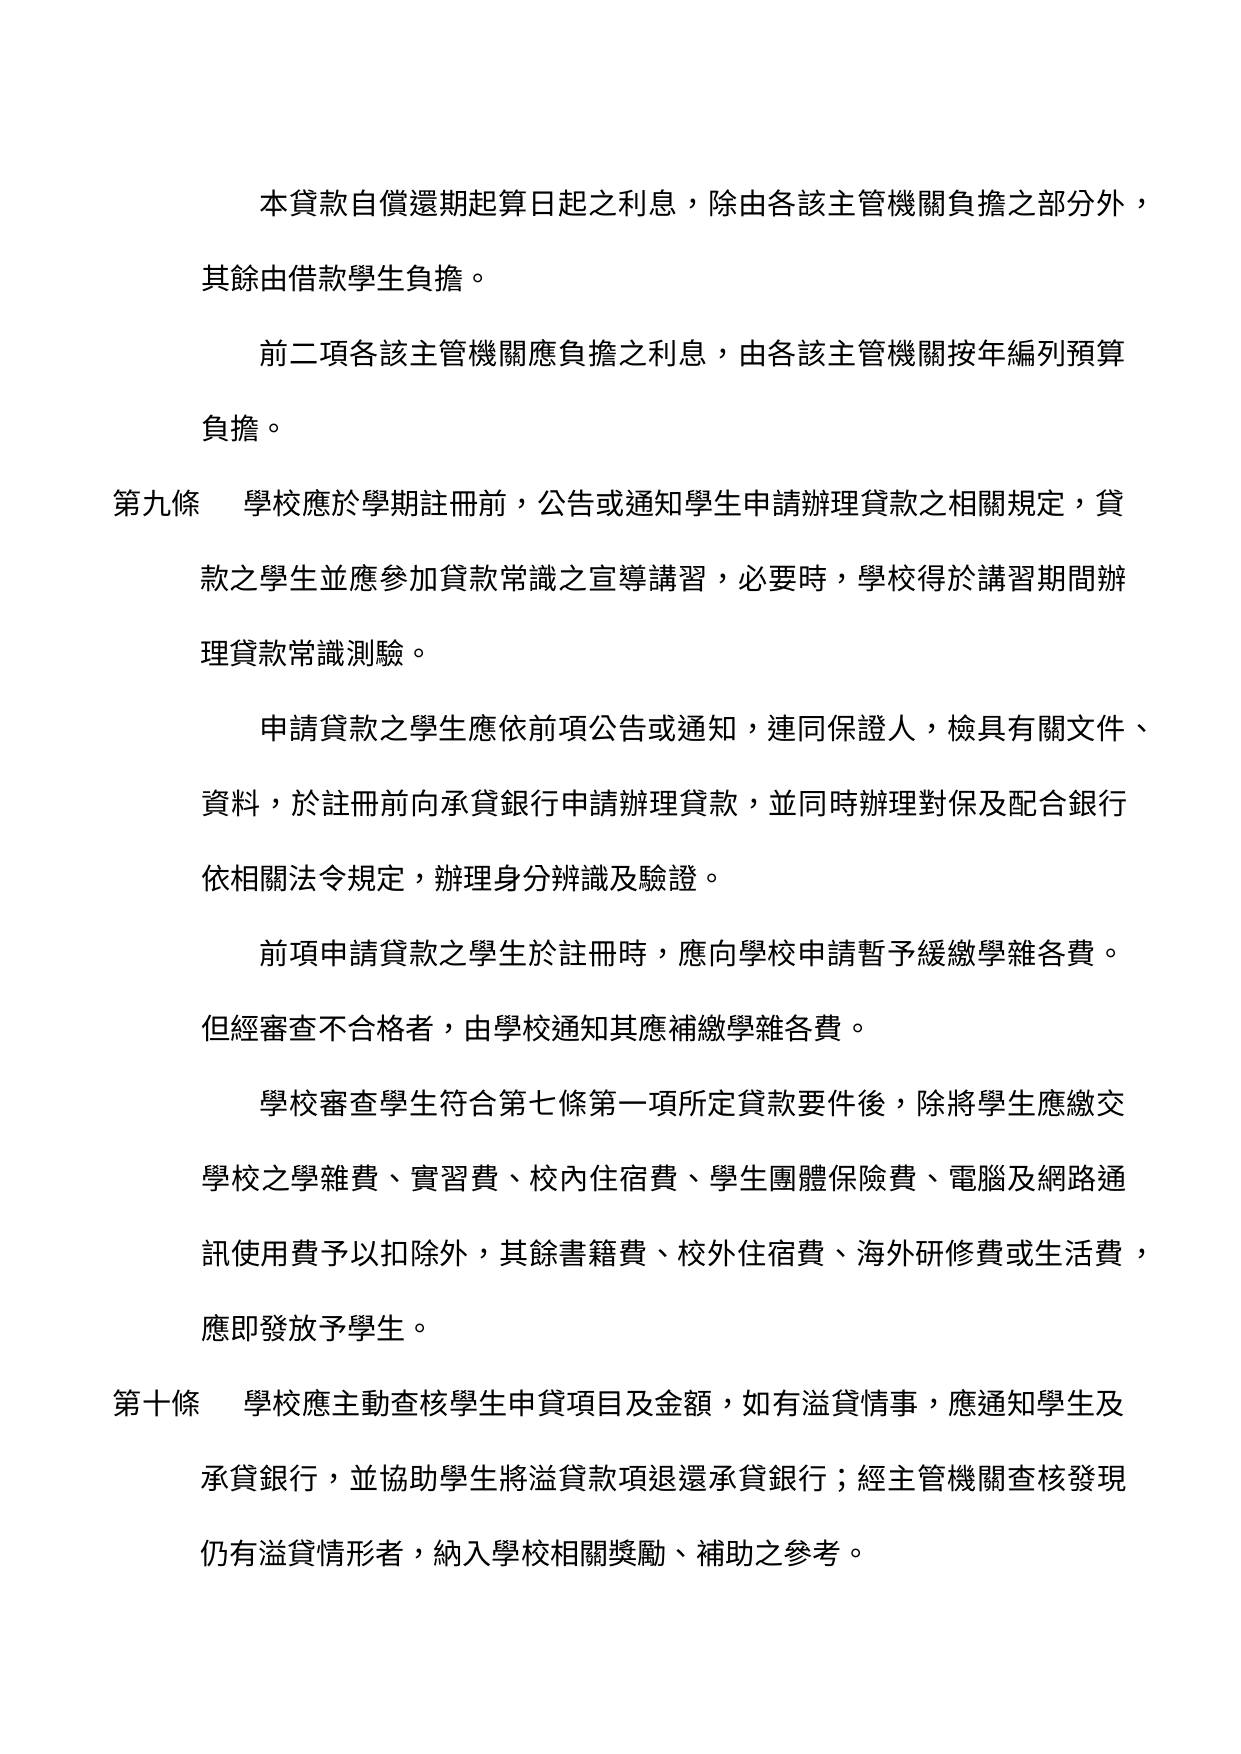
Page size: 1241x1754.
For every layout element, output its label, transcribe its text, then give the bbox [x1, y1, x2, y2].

text 本貸款自償還期起算日起之利息，除由各該主管機關負擔之部分外，其餘由借款學生負擔。 [201, 164, 1128, 314]
text 前項申請貸款之學生於註冊時，應向學校申請暫予緩繳學雜各費。但經審查不合格者，由學校通知其應補繳學雜各費。 [201, 914, 1128, 1064]
text 申請貸款之學生應依前項公告或通知，連同保證人，檢具有關文件、資料，於註冊前向承貸銀行申請辦理貸款，並同時辦理對保及配合銀行依相關法令規定，辦理身分辨識及驗證。 [201, 689, 1128, 914]
text 第九條 學校應於學期註冊前，公告或通知學生申請辦理貸款之相關規定，貸款之學生並應參加貸款常識之宣導講習，必要時，學校得於講習期間辦理貸款常識測驗。 [112, 464, 1128, 689]
text 第十條 學校應主動查核學生申貸項目及金額，如有溢貸情事，應通知學生及承貸銀行，並協助學生將溢貸款項退還承貸銀行；經主管機關查核發現仍有溢貸情形者，納入學校相關獎勵、補助之參考。 [112, 1364, 1128, 1589]
text 學校審查學生符合第七條第一項所定貸款要件後，除將學生應繳交學校之學雜費、實習費、校內住宿費、學生團體保險費、電腦及網路通訊使用費予以扣除外，其餘書籍費、校外住宿費、海外研修費或生活費，應即發放予學生。 [201, 1064, 1128, 1364]
text 前二項各該主管機關應負擔之利息，由各該主管機關按年編列預算負擔。 [201, 314, 1128, 464]
